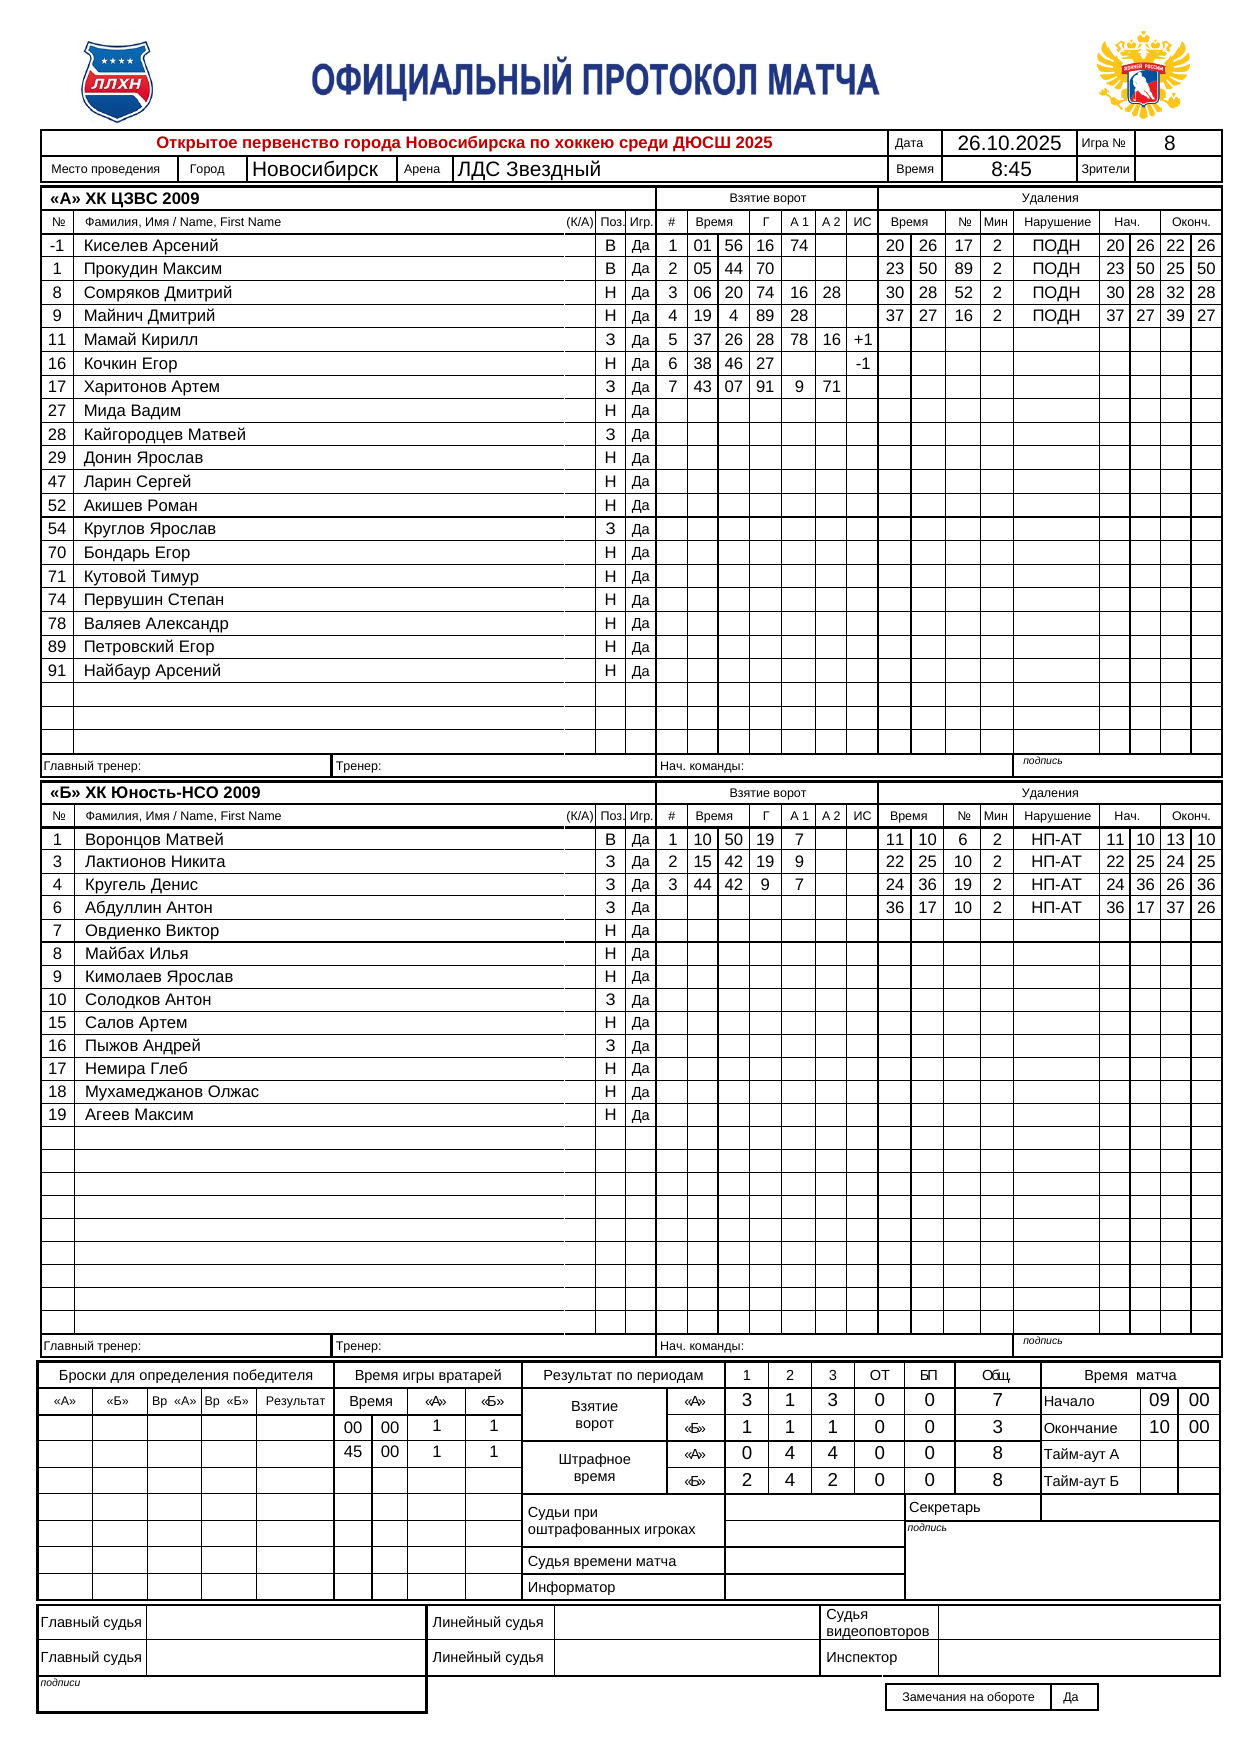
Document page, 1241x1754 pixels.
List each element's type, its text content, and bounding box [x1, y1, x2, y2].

table_cell [657, 423, 687, 445]
table_cell # [657, 805, 687, 826]
table_cell 8 [42, 943, 74, 964]
table_cell 01 [688, 235, 717, 256]
table_cell 39 [1161, 305, 1190, 327]
table_cell 0 [855, 1389, 904, 1413]
table_cell [981, 494, 1013, 516]
table_cell Да [626, 1081, 655, 1103]
table_cell [1192, 352, 1221, 374]
table_cell З [596, 896, 625, 918]
table_cell [1131, 352, 1160, 374]
table_cell [565, 328, 595, 351]
table_cell 2 [981, 257, 1013, 280]
table_cell [719, 1288, 749, 1310]
table_cell [981, 730, 1013, 753]
table_cell [981, 1219, 1013, 1241]
table_cell [1192, 1081, 1221, 1103]
table_cell 19 [750, 829, 781, 849]
table_cell [981, 588, 1013, 611]
table_cell [879, 1035, 910, 1057]
table_cell [879, 1127, 910, 1149]
table_cell Н [596, 966, 625, 987]
table_cell Киселев Арсений [74, 235, 564, 256]
table_cell [879, 683, 910, 706]
table_cell 74 [782, 235, 815, 256]
table_cell 2 [981, 850, 1013, 872]
table_cell [879, 1081, 910, 1103]
table_cell [1131, 920, 1160, 941]
table_cell [1014, 376, 1099, 398]
table_cell [750, 896, 781, 918]
table_cell Зрители [1078, 157, 1134, 181]
table_cell [750, 1035, 781, 1057]
table_cell [847, 1150, 877, 1172]
table_cell [565, 352, 595, 374]
table_cell [373, 1574, 407, 1599]
table_cell 2 [812, 1468, 854, 1493]
table_cell 25 [1161, 257, 1190, 280]
table_cell Донин Ярослав [74, 446, 564, 469]
table_cell [626, 730, 655, 753]
table_cell [847, 1196, 877, 1218]
table_cell [847, 281, 877, 303]
table_cell [1014, 541, 1099, 564]
table_cell Агеев Максим [75, 1104, 564, 1126]
table_cell [879, 1058, 910, 1079]
table_cell Оконч. [1161, 211, 1221, 233]
table_cell Н [596, 565, 625, 587]
table_cell [719, 1058, 749, 1079]
table_cell [626, 1242, 655, 1264]
table_cell [565, 1104, 595, 1126]
table_cell 89 [750, 305, 781, 327]
table_cell [148, 1574, 201, 1599]
table_cell 1 [812, 1415, 854, 1440]
table_cell Н [596, 494, 625, 516]
table_cell [42, 1173, 74, 1195]
table_cell 3 [726, 1389, 768, 1413]
table_cell [42, 1242, 74, 1264]
table_cell [782, 659, 815, 682]
table_cell [1192, 989, 1221, 1011]
table_cell [1100, 518, 1129, 540]
table_cell 10 [944, 896, 980, 918]
table_cell [719, 612, 749, 634]
table_cell [847, 1081, 877, 1103]
table_cell [816, 943, 846, 964]
table_cell [1131, 636, 1160, 658]
table_cell [816, 423, 846, 445]
table_cell [1014, 1058, 1099, 1079]
table_cell 20 [719, 281, 749, 303]
table_cell 37 [1161, 896, 1190, 918]
table_cell Начало [1042, 1389, 1140, 1413]
table_cell [750, 446, 781, 469]
table_cell [719, 1265, 749, 1287]
table_header 26.10.2025 [943, 131, 1076, 155]
table_cell [626, 1127, 655, 1149]
table_cell 0 [855, 1442, 904, 1467]
table_cell [335, 1574, 371, 1599]
table_cell [1014, 943, 1099, 964]
table_cell [93, 1494, 147, 1520]
table_cell 6 [42, 896, 74, 918]
table_cell ПОДН [1014, 235, 1099, 256]
table_cell [596, 1242, 625, 1264]
table_cell 26 [719, 328, 749, 351]
table_cell [1192, 446, 1221, 469]
table_cell 30 [1100, 281, 1129, 303]
table_cell [782, 1196, 815, 1218]
table_cell [816, 1265, 846, 1287]
table_cell [657, 518, 687, 540]
table_cell [42, 1311, 74, 1333]
table_cell [74, 683, 564, 706]
table_cell [879, 1012, 910, 1033]
table_cell [257, 1441, 333, 1467]
table_cell [565, 541, 595, 564]
table_cell [816, 1311, 846, 1333]
table_cell В [596, 235, 625, 256]
table_cell 9 [750, 874, 781, 895]
table_cell [847, 1219, 877, 1241]
table_cell [1100, 423, 1129, 445]
table_cell [879, 446, 910, 469]
table_cell [1014, 1196, 1099, 1218]
table_cell [939, 1606, 1219, 1639]
table_cell [782, 920, 815, 941]
table_cell Да [626, 1012, 655, 1033]
table_cell Тренер: [333, 1335, 655, 1356]
table_cell [946, 707, 980, 729]
table_cell [912, 943, 943, 964]
table_cell [782, 1104, 815, 1126]
table_cell 50 [719, 829, 749, 849]
table_cell [1014, 494, 1099, 516]
table_cell Н [596, 399, 625, 422]
table_cell Кругель Денис [75, 874, 564, 895]
table_cell Найбаур Арсений [74, 659, 564, 682]
table_cell [981, 1058, 1013, 1079]
table_cell «Б» [93, 1389, 147, 1413]
table_cell [816, 470, 846, 493]
table_cell 54 [42, 518, 73, 540]
table_cell [912, 376, 945, 398]
table_cell [726, 1495, 904, 1520]
table_cell [879, 707, 910, 729]
table_cell Да [626, 352, 655, 374]
table_cell [912, 1311, 943, 1333]
table_header 3 [812, 1363, 854, 1387]
table_cell [1131, 399, 1160, 422]
table_cell В [596, 829, 625, 849]
table_cell [335, 1494, 371, 1520]
table_cell [1161, 943, 1190, 964]
table_cell [1161, 707, 1190, 729]
table_cell [1192, 920, 1221, 941]
table_cell [981, 541, 1013, 564]
table_cell 7 [657, 376, 687, 398]
table_cell 0 [905, 1389, 954, 1413]
table_cell Солодков Антон [75, 989, 564, 1011]
table_cell 9 [42, 966, 74, 987]
table_cell 10 [912, 829, 943, 849]
table_cell [565, 1150, 595, 1172]
table_cell [565, 1081, 595, 1103]
table_cell [816, 1150, 846, 1172]
table_cell [912, 1196, 943, 1218]
table_cell [565, 730, 595, 753]
table_cell [1192, 730, 1221, 753]
table_cell 27 [1131, 305, 1160, 327]
table_cell 17 [42, 1058, 74, 1079]
table_cell [1100, 989, 1129, 1011]
table_cell [39, 1574, 92, 1599]
table_cell [257, 1547, 333, 1573]
table_cell [1131, 612, 1160, 634]
table_cell [782, 966, 815, 987]
table_cell [816, 1242, 846, 1264]
table_cell Поз. [596, 805, 625, 826]
table_cell [782, 1150, 815, 1172]
table_cell [74, 730, 564, 753]
table_cell [596, 1173, 625, 1195]
table_cell [335, 1468, 371, 1493]
table_cell [257, 1468, 333, 1493]
table_cell 17 [912, 896, 943, 918]
table_cell [847, 1311, 877, 1333]
table_cell [1192, 399, 1221, 422]
table_cell Да [626, 328, 655, 351]
table_cell 45 [335, 1441, 371, 1467]
table_cell [946, 518, 980, 540]
table_cell [816, 1081, 846, 1103]
table_cell [257, 1521, 333, 1546]
table_cell 56 [719, 235, 749, 256]
table_cell Нарушение [1014, 211, 1099, 233]
table_cell [1100, 683, 1129, 706]
table_cell [847, 612, 877, 634]
table_cell [1131, 565, 1160, 587]
table_cell [1131, 683, 1160, 706]
table_cell [74, 707, 564, 729]
table_cell [816, 659, 846, 682]
table_cell 44 [719, 257, 749, 280]
table_cell Поз. [596, 211, 625, 233]
table_cell [1100, 730, 1129, 753]
table_cell [466, 1547, 521, 1573]
table_cell [657, 470, 687, 493]
table_cell 2 [726, 1468, 768, 1493]
table_cell [912, 399, 945, 422]
table_cell [565, 1219, 595, 1241]
table_cell [816, 874, 846, 895]
table_cell [565, 989, 595, 1011]
table_cell [565, 235, 595, 256]
table_cell [1161, 1288, 1190, 1310]
table_cell [565, 874, 595, 895]
table_cell [847, 874, 877, 895]
table_cell [1100, 659, 1129, 682]
table_cell Н [596, 352, 625, 374]
table_cell З [596, 1035, 625, 1057]
table_cell 2 [981, 281, 1013, 303]
table_cell -1 [847, 352, 877, 374]
table_cell [946, 470, 980, 493]
table_cell [555, 1640, 819, 1675]
table_cell [596, 707, 625, 729]
table_cell [1014, 1127, 1099, 1149]
table_cell [912, 659, 945, 682]
table_cell [1131, 966, 1160, 987]
table_cell [946, 683, 980, 706]
table_cell Мухамеджанов Олжас [75, 1081, 564, 1103]
table_cell «Б » [466, 1389, 521, 1413]
table_cell [1192, 943, 1221, 964]
table_cell Да [626, 518, 655, 540]
table_cell [782, 989, 815, 1011]
table_cell [1131, 470, 1160, 493]
table_cell подпись [906, 1522, 1219, 1599]
table_cell [719, 565, 749, 587]
table_cell [912, 989, 943, 1011]
table_cell [1192, 328, 1221, 351]
table_cell [782, 423, 815, 445]
table_cell 06 [688, 281, 717, 303]
table_cell [1131, 989, 1160, 1011]
table_cell [847, 518, 877, 540]
table_cell [750, 1150, 781, 1172]
table_cell 16 [782, 281, 815, 303]
table_cell Нач. команды: [657, 1335, 1012, 1356]
table_cell [202, 1416, 256, 1440]
table_cell [93, 1574, 147, 1599]
table_cell [1100, 1012, 1129, 1033]
table_cell [946, 328, 980, 351]
table_cell 4 [769, 1468, 811, 1493]
table_cell [847, 707, 877, 729]
table_cell [1161, 1035, 1190, 1057]
table_cell 3 [42, 850, 74, 872]
table_cell 17 [1131, 896, 1160, 918]
table_cell Сомряков Дмитрий [74, 281, 564, 303]
table_cell 07 [719, 376, 749, 398]
table_cell [816, 1288, 846, 1310]
table_cell Мида Вадим [74, 399, 564, 422]
table_cell 25 [912, 850, 943, 872]
table_cell [816, 1104, 846, 1126]
table_cell [1161, 989, 1190, 1011]
table_cell [1131, 376, 1160, 398]
table_header Время игры вратарей [335, 1363, 521, 1387]
table_cell [719, 636, 749, 658]
table_cell [565, 257, 595, 280]
table_cell [1141, 1468, 1177, 1493]
table_cell [1131, 328, 1160, 351]
table_cell [1014, 612, 1099, 634]
table_cell [981, 423, 1013, 445]
table_cell [657, 943, 687, 964]
table_cell [1131, 1288, 1160, 1310]
table_cell [1161, 1081, 1190, 1103]
table_cell [1100, 636, 1129, 658]
table_cell [847, 730, 877, 753]
table_cell «Б» [668, 1415, 724, 1440]
table_cell 2 [981, 829, 1013, 849]
table_cell [1131, 1173, 1160, 1195]
table_cell [782, 494, 815, 516]
table_header 8 [1136, 131, 1221, 155]
table_cell Игр. [626, 211, 655, 233]
table_cell Новосибирск [248, 157, 396, 181]
table_cell [847, 399, 877, 422]
table_cell 13 [1161, 829, 1190, 849]
table_cell Лактионов Никита [75, 850, 564, 872]
table_cell [946, 446, 980, 469]
table_cell [912, 730, 945, 753]
table_cell [912, 423, 945, 445]
table_cell [75, 1219, 564, 1241]
table_cell [688, 1242, 717, 1264]
table_header Да [1052, 1685, 1097, 1709]
table_cell [565, 423, 595, 445]
table_cell Да [626, 305, 655, 327]
table_cell 28 [1131, 281, 1160, 303]
table_cell Главный судья [39, 1640, 146, 1675]
table_cell [1014, 1219, 1099, 1241]
table_cell [1192, 1127, 1221, 1149]
table_cell [1192, 707, 1221, 729]
table_cell 36 [1131, 874, 1160, 895]
table_cell [847, 829, 877, 849]
table_cell ПОДН [1014, 305, 1099, 327]
table_cell [1192, 1173, 1221, 1195]
table_cell [1192, 683, 1221, 706]
table_cell [750, 1058, 781, 1079]
table_cell НП-АТ [1014, 874, 1099, 895]
table_cell № [944, 805, 980, 826]
table_cell Секретарь [906, 1495, 1040, 1520]
table_cell [1014, 707, 1099, 729]
table_cell Мин [981, 211, 1013, 233]
table_cell [750, 565, 781, 587]
table_cell 52 [946, 281, 980, 303]
table_cell [879, 989, 910, 1011]
table_cell [1100, 399, 1129, 422]
table_cell [816, 829, 846, 849]
table_cell 00 [1179, 1415, 1219, 1440]
table_cell [626, 1150, 655, 1172]
table_cell [719, 659, 749, 682]
table_header «А» ХК ЦЗВС 2009 [42, 188, 655, 209]
table_cell Немира Глеб [75, 1058, 564, 1079]
table_cell Да [626, 423, 655, 445]
table_cell [565, 612, 595, 634]
table_cell [816, 352, 846, 374]
table_cell [1014, 352, 1099, 374]
table_cell [946, 352, 980, 374]
table_cell [408, 1547, 465, 1573]
table_cell [657, 588, 687, 611]
table_cell [1014, 1035, 1099, 1057]
table_cell [565, 896, 595, 918]
table_cell [981, 1242, 1013, 1264]
table_cell [782, 541, 815, 564]
table_cell Да [626, 636, 655, 658]
table_cell [944, 1081, 980, 1103]
table_cell [847, 1035, 877, 1057]
table_cell [373, 1521, 407, 1546]
table_cell [1161, 1265, 1190, 1287]
table_cell [750, 943, 781, 964]
table_cell [688, 943, 717, 964]
table_cell [879, 636, 910, 658]
table_cell [847, 470, 877, 493]
table_cell [1014, 1104, 1099, 1126]
table_cell Нач. [1100, 211, 1160, 233]
table_cell [726, 1548, 904, 1573]
table_cell 00 [335, 1416, 371, 1440]
table_cell [626, 1311, 655, 1333]
table_cell [879, 588, 910, 611]
table_cell 20 [879, 235, 910, 256]
table_cell [1131, 730, 1160, 753]
table_cell [1161, 588, 1190, 611]
table_cell [657, 1104, 687, 1126]
table_cell [912, 1104, 943, 1126]
table_cell [912, 1127, 943, 1149]
table_cell [1131, 541, 1160, 564]
table_cell [565, 707, 595, 729]
table_cell [1100, 920, 1129, 941]
table_cell [688, 518, 717, 540]
table_cell [1192, 1035, 1221, 1057]
table_cell [750, 1265, 781, 1287]
table_cell Да [626, 874, 655, 895]
table_cell [565, 399, 595, 422]
table_cell [912, 1173, 943, 1195]
table_cell 10 [42, 989, 74, 1011]
table_cell Мин [981, 805, 1013, 826]
table_cell [1131, 1058, 1160, 1079]
table_cell [1161, 636, 1190, 658]
table_cell [1131, 588, 1160, 611]
table_cell [944, 1311, 980, 1333]
table_cell [981, 399, 1013, 422]
table_cell [726, 1521, 904, 1546]
table_cell [657, 1035, 687, 1057]
table_header «Б» ХК Юность-НСО 2009 [42, 783, 655, 803]
table_cell Место проведения [42, 157, 177, 181]
table_cell [335, 1547, 371, 1573]
table_cell [565, 494, 595, 516]
table_cell [1161, 423, 1190, 445]
table_cell [981, 1311, 1013, 1333]
table_cell [93, 1547, 147, 1573]
table_cell 42 [719, 874, 749, 895]
table_cell [626, 683, 655, 706]
table_cell 28 [816, 281, 846, 303]
table_cell Время [688, 805, 749, 826]
table_cell 3 [812, 1389, 854, 1413]
table_cell [373, 1494, 407, 1520]
table_cell [782, 588, 815, 611]
table_cell Линейный судья [428, 1640, 554, 1675]
table_cell [1161, 446, 1190, 469]
table_cell «Б» [668, 1468, 724, 1493]
table_cell [750, 1242, 781, 1264]
table_cell [883, 1677, 1220, 1681]
table_cell [688, 1035, 717, 1057]
table_cell [626, 1265, 655, 1287]
table_cell ЛДС Звездный [454, 157, 887, 181]
table_cell Да [626, 659, 655, 682]
table_cell 24 [1100, 874, 1129, 895]
table_cell [1161, 470, 1190, 493]
table_cell 2 [981, 305, 1013, 327]
table_cell [1161, 541, 1190, 564]
table_cell [944, 1173, 980, 1195]
table_cell [719, 1219, 749, 1241]
table_header Дата [889, 131, 941, 155]
table_cell 0 [905, 1468, 954, 1493]
table_cell Судья видеоповторов [821, 1606, 938, 1639]
table_cell З [596, 518, 625, 540]
table_cell [42, 1219, 74, 1241]
table_cell Да [626, 989, 655, 1011]
table_cell 19 [944, 874, 980, 895]
table_cell [75, 1150, 564, 1172]
table_cell [719, 707, 749, 729]
table_cell [981, 565, 1013, 587]
table_cell [257, 1494, 333, 1520]
table_cell [626, 1173, 655, 1195]
table_cell [981, 943, 1013, 964]
table_cell Н [596, 446, 625, 469]
table_cell [657, 399, 687, 422]
table_cell [657, 1012, 687, 1033]
table_cell [1192, 1265, 1221, 1287]
table_cell [373, 1468, 407, 1493]
table_cell 36 [1192, 874, 1221, 895]
table_cell Да [626, 850, 655, 872]
table_cell [944, 966, 980, 987]
table_cell [816, 541, 846, 564]
table_cell 37 [688, 328, 717, 351]
table_cell [626, 1219, 655, 1241]
table_cell [657, 966, 687, 987]
table_cell [782, 257, 815, 280]
table_cell 3 [657, 874, 687, 895]
table_cell [912, 1058, 943, 1079]
table_cell 0 [855, 1415, 904, 1440]
table_cell 78 [782, 328, 815, 351]
table_cell [688, 494, 717, 516]
table_cell [782, 518, 815, 540]
table_cell [1131, 1150, 1160, 1172]
table_cell 78 [42, 612, 73, 634]
table_cell 00 [1179, 1389, 1219, 1413]
table_cell [879, 966, 910, 987]
table_cell [782, 683, 815, 706]
table_cell Главный судья [39, 1606, 146, 1639]
table_cell [946, 730, 980, 753]
table_cell [750, 1012, 781, 1033]
table_cell 10 [688, 829, 717, 849]
table_cell Да [626, 896, 655, 918]
table_cell Да [626, 281, 655, 303]
table_cell [657, 683, 687, 706]
table_cell [1136, 157, 1221, 181]
table_cell [657, 1242, 687, 1264]
table_cell [750, 1196, 781, 1218]
table_cell [1014, 989, 1099, 1011]
table_cell [750, 966, 781, 987]
table_cell [408, 1574, 465, 1599]
table_cell [847, 565, 877, 587]
table_cell [1192, 1219, 1221, 1241]
table_cell 22 [879, 850, 910, 872]
table_cell Петровский Егор [74, 636, 564, 658]
table_cell [847, 1058, 877, 1079]
table_cell [847, 850, 877, 872]
table_cell [944, 1035, 980, 1057]
table_cell [1192, 541, 1221, 564]
table_cell [1014, 1265, 1099, 1287]
table_cell Нач. команды: [657, 755, 1012, 776]
table_cell [1161, 966, 1190, 987]
table_cell [719, 1081, 749, 1103]
table_cell [688, 1127, 717, 1149]
table_cell [782, 399, 815, 422]
table_cell [816, 896, 846, 918]
table_cell [688, 659, 717, 682]
table_cell [1100, 588, 1129, 611]
table_cell [719, 541, 749, 564]
table_cell [816, 683, 846, 706]
table_cell [719, 494, 749, 516]
table_cell [1161, 1311, 1190, 1333]
table_cell +1 [847, 328, 877, 351]
table_cell (К/А) [565, 211, 595, 233]
table_cell [565, 1265, 595, 1287]
table_cell [816, 1219, 846, 1241]
table_cell [565, 376, 595, 398]
table_cell [565, 659, 595, 682]
table_cell 26 [912, 235, 945, 256]
table_cell [719, 1196, 749, 1218]
table_cell Кайгородцев Матвей [74, 423, 564, 445]
table_header Замечания на обороте [887, 1685, 1050, 1709]
table_cell [782, 730, 815, 753]
table_cell 50 [1192, 257, 1221, 280]
table_cell [981, 659, 1013, 682]
table_cell «А» [39, 1389, 92, 1413]
table_cell [1100, 1150, 1129, 1172]
table_cell [428, 1677, 882, 1711]
table_cell [782, 1035, 815, 1057]
table_cell [688, 896, 717, 918]
table_cell [688, 1311, 717, 1333]
table_cell [981, 1081, 1013, 1103]
table_cell [466, 1468, 521, 1493]
table_cell [944, 943, 980, 964]
table_cell Вр «Б» [202, 1389, 256, 1413]
table_cell [1100, 1242, 1129, 1264]
table_cell [565, 683, 595, 706]
table_cell [1100, 943, 1129, 964]
table_cell 52 [42, 494, 73, 516]
table_cell [1192, 1242, 1221, 1264]
table_cell Валяев Александр [74, 612, 564, 634]
table_cell [879, 399, 910, 422]
table_cell Н [596, 305, 625, 327]
table_cell 29 [42, 446, 73, 469]
table_cell Да [626, 494, 655, 516]
picture [5, 28, 1197, 129]
table_cell [981, 1173, 1013, 1195]
table_cell Да [626, 966, 655, 987]
table_cell А 1 [782, 211, 815, 233]
table_cell [565, 588, 595, 611]
table_cell Главный тренер: [42, 755, 330, 776]
table_cell [1131, 1012, 1160, 1033]
table_cell Инспектор [821, 1640, 938, 1675]
table_cell [719, 1150, 749, 1172]
table_cell [816, 305, 846, 327]
table_cell [750, 1081, 781, 1103]
table_cell [847, 1242, 877, 1264]
table_cell Нарушение [1014, 805, 1099, 826]
table_cell [912, 1288, 943, 1310]
table_cell [782, 446, 815, 469]
table_cell [1100, 1127, 1129, 1149]
table_cell [565, 446, 595, 469]
table_cell [750, 1104, 781, 1126]
table_cell [1014, 588, 1099, 611]
table_cell 26 [1192, 896, 1221, 918]
table_cell [466, 1521, 521, 1546]
table_cell [912, 588, 945, 611]
table_cell [688, 399, 717, 422]
table_cell Пыжов Андрей [75, 1035, 564, 1057]
table_cell [981, 470, 1013, 493]
table_cell Штрафное время [523, 1442, 666, 1493]
table_cell [782, 896, 815, 918]
table_cell 89 [42, 636, 73, 658]
table_cell [565, 470, 595, 493]
table_cell [373, 1547, 407, 1573]
table_header ОТ [855, 1363, 904, 1387]
table_cell [688, 707, 717, 729]
table_cell Н [596, 470, 625, 493]
table_cell Салов Артем [75, 1012, 564, 1033]
table_cell [1161, 1012, 1190, 1033]
table_cell 27 [750, 352, 781, 374]
table_cell [688, 1104, 717, 1126]
table_cell 18 [42, 1081, 74, 1103]
table_cell [688, 730, 717, 753]
table_cell [555, 1606, 819, 1639]
table_cell [75, 1288, 564, 1310]
table_cell [335, 1521, 371, 1546]
table_cell 28 [42, 423, 73, 445]
table_cell З [596, 850, 625, 872]
table_cell [1014, 1242, 1099, 1264]
table_cell [719, 989, 749, 1011]
table_cell [1014, 1288, 1099, 1310]
table_cell 70 [750, 257, 781, 280]
table_cell Да [626, 920, 655, 941]
table_cell Кимолаев Ярослав [75, 966, 564, 987]
table_cell [719, 446, 749, 469]
table_cell 28 [750, 328, 781, 351]
table_cell [1161, 494, 1190, 516]
table_cell [847, 966, 877, 987]
table_cell [782, 1012, 815, 1033]
table_cell [39, 1547, 92, 1573]
table_cell [596, 1196, 625, 1218]
table_cell Результат [257, 1389, 333, 1413]
table_cell [981, 1035, 1013, 1057]
table_cell [946, 659, 980, 682]
table_cell [408, 1494, 465, 1520]
table_cell [688, 1081, 717, 1103]
table_cell 4 [769, 1442, 811, 1467]
table_cell [719, 943, 749, 964]
table_cell [912, 1242, 943, 1264]
table_cell [688, 1288, 717, 1310]
table_cell 7 [782, 829, 815, 849]
table_cell [946, 376, 980, 398]
table_cell [688, 920, 717, 941]
table_cell [565, 305, 595, 327]
table_cell 22 [1161, 235, 1190, 256]
table_cell 44 [688, 874, 717, 895]
table_cell [93, 1416, 147, 1440]
table_cell Абдуллин Антон [75, 896, 564, 918]
table_cell Да [626, 446, 655, 469]
table_cell [879, 470, 910, 493]
table_cell 8:45 [943, 157, 1076, 181]
table_cell 10 [1131, 829, 1160, 849]
table_cell [944, 1150, 980, 1172]
table_cell Тренер: [333, 755, 655, 776]
table_cell [816, 494, 846, 516]
table_cell Харитонов Артем [74, 376, 564, 398]
table_cell [1100, 1081, 1129, 1103]
table_cell [657, 446, 687, 469]
table_cell 25 [1192, 850, 1221, 872]
table_cell 1 [769, 1415, 811, 1440]
table_cell [847, 541, 877, 564]
table_cell [750, 659, 781, 682]
table_cell Мамай Кирилл [74, 328, 564, 351]
table_cell [596, 730, 625, 753]
table_cell [202, 1521, 256, 1546]
table_cell 5 [657, 328, 687, 351]
table_cell [1192, 659, 1221, 682]
table_cell [1100, 446, 1129, 469]
table_cell [688, 470, 717, 493]
table_cell [946, 399, 980, 422]
table_cell [750, 636, 781, 658]
table_cell [816, 920, 846, 941]
table_cell Время [335, 1389, 407, 1413]
table_cell [657, 565, 687, 587]
table_cell 8 [956, 1468, 1040, 1493]
table_cell 2 [981, 896, 1013, 918]
table_cell [1014, 1311, 1099, 1333]
table_cell [1100, 1173, 1129, 1195]
table_cell [981, 352, 1013, 374]
table_cell [847, 1288, 877, 1310]
table_cell [816, 235, 846, 256]
table_cell [944, 1265, 980, 1287]
table_cell [816, 966, 846, 987]
table_cell -1 [42, 235, 73, 256]
table_cell [782, 352, 815, 374]
table_cell 2 [657, 257, 687, 280]
table_cell [719, 1173, 749, 1195]
table_cell [148, 1416, 201, 1440]
table_cell [657, 1219, 687, 1241]
table_cell [565, 281, 595, 303]
table_cell [596, 1127, 625, 1149]
table_cell [1131, 1035, 1160, 1057]
table_cell (К/А) [565, 805, 595, 826]
table_cell 4 [657, 305, 687, 327]
table_cell [565, 1242, 595, 1264]
table_cell [688, 1058, 717, 1079]
table_cell [565, 829, 595, 849]
table_cell [946, 541, 980, 564]
table_cell ИС [847, 805, 877, 826]
table_cell [1192, 518, 1221, 540]
table_cell 23 [1100, 257, 1129, 280]
table_cell 74 [42, 588, 73, 611]
table_cell [202, 1494, 256, 1520]
table_cell [816, 636, 846, 658]
table_cell 19 [750, 850, 781, 872]
table_cell [596, 1265, 625, 1287]
table_cell [847, 1127, 877, 1149]
table_cell [1014, 328, 1099, 351]
table_cell [1014, 470, 1099, 493]
table_cell [912, 683, 945, 706]
table_cell 1 [466, 1441, 521, 1467]
table_cell [912, 494, 945, 516]
table_cell [816, 518, 846, 540]
table_cell [981, 518, 1013, 540]
table_cell [1014, 1081, 1099, 1103]
table_cell 00 [373, 1416, 407, 1440]
table_cell [42, 1127, 74, 1149]
table_cell НП-АТ [1014, 850, 1099, 872]
table_cell [981, 1265, 1013, 1287]
table_cell [847, 235, 877, 256]
table_cell [750, 470, 781, 493]
table_cell [912, 565, 945, 587]
table_cell Время [879, 805, 943, 826]
table_cell [1192, 470, 1221, 493]
table_cell [1014, 659, 1099, 682]
table_cell [816, 1058, 846, 1079]
table_cell З [596, 328, 625, 351]
table_cell [688, 446, 717, 469]
table_cell Да [626, 470, 655, 493]
table_cell [750, 920, 781, 941]
table_cell [816, 257, 846, 280]
table_cell [944, 1288, 980, 1310]
table_cell [719, 683, 749, 706]
table_cell 70 [42, 541, 73, 564]
table_cell [148, 1441, 201, 1467]
table_header Взятие ворот [657, 783, 877, 803]
table_cell [565, 1058, 595, 1079]
table_cell [912, 1035, 943, 1057]
table_cell [912, 541, 945, 564]
table_cell [879, 541, 910, 564]
table_cell [466, 1574, 521, 1599]
table_cell 19 [688, 305, 717, 327]
table_cell [1141, 1441, 1177, 1467]
table_cell [657, 707, 687, 729]
table_cell [879, 352, 910, 374]
table_cell Судья времени матча [523, 1548, 724, 1573]
table_cell [657, 494, 687, 516]
table_cell Тайм-аут А [1042, 1441, 1140, 1467]
table_cell 28 [912, 281, 945, 303]
table_cell подпись [1014, 1335, 1221, 1356]
table_cell Майбах Илья [75, 943, 564, 964]
table_cell [408, 1521, 465, 1546]
table_cell [946, 494, 980, 516]
table_cell [657, 1265, 687, 1287]
table_cell 2 [981, 874, 1013, 895]
table_cell [1100, 1058, 1129, 1079]
table_cell [782, 636, 815, 658]
table_cell [565, 565, 595, 587]
table_cell [719, 399, 749, 422]
table_cell [1161, 376, 1190, 398]
table_cell [42, 707, 73, 729]
table_cell [1014, 399, 1099, 422]
table_cell [626, 1196, 655, 1218]
table_cell НП-АТ [1014, 896, 1099, 918]
table_cell З [596, 376, 625, 398]
table_header Время матча [1042, 1363, 1219, 1387]
table_cell [816, 588, 846, 611]
table_cell [1192, 565, 1221, 587]
table_cell [750, 1127, 781, 1149]
table_cell Судьи при оштрафованных игроках [523, 1495, 724, 1546]
table_cell [981, 1196, 1013, 1218]
table_cell 7 [956, 1389, 1040, 1413]
table_cell [1100, 707, 1129, 729]
table_cell [1161, 730, 1190, 753]
table_cell [1131, 1104, 1160, 1126]
table_cell 1 [408, 1416, 465, 1440]
table_cell [1161, 399, 1190, 422]
table_cell [1192, 636, 1221, 658]
table_cell [1100, 1104, 1129, 1126]
table_cell [1014, 966, 1099, 987]
table_cell [1014, 446, 1099, 469]
table_cell [879, 730, 910, 753]
table_cell [1161, 565, 1190, 587]
table_cell [1131, 423, 1160, 445]
table_cell [816, 989, 846, 1011]
table_cell 16 [42, 352, 73, 374]
table_cell [688, 423, 717, 445]
table_cell 19 [42, 1104, 74, 1126]
table_cell [719, 896, 749, 918]
table_cell [879, 920, 910, 941]
table_cell [596, 1311, 625, 1333]
table_cell [944, 1196, 980, 1218]
table_cell Да [626, 1058, 655, 1079]
table_cell [1161, 659, 1190, 682]
table_cell 7 [42, 920, 74, 941]
table_cell 3 [956, 1415, 1040, 1440]
table_cell [75, 1196, 564, 1218]
table_cell [1161, 1058, 1190, 1079]
table_cell [1161, 1219, 1190, 1241]
table_cell А 2 [816, 805, 846, 826]
table_cell А 2 [816, 211, 846, 233]
table_cell Бондарь Егор [74, 541, 564, 564]
table_cell [847, 1173, 877, 1195]
table_cell [782, 1242, 815, 1264]
table_header БП [905, 1363, 954, 1387]
table_cell Фамилия, Имя / Name, First Name [75, 805, 565, 826]
table_cell [847, 423, 877, 445]
table_cell [42, 1288, 74, 1310]
table_cell [719, 966, 749, 987]
table_cell [1192, 612, 1221, 634]
table_cell 20 [1100, 235, 1129, 256]
table_cell 26 [1131, 235, 1160, 256]
table_cell 6 [657, 352, 687, 374]
table_cell [148, 1547, 201, 1573]
table_cell [1192, 1012, 1221, 1033]
table_cell Воронцов Матвей [75, 829, 564, 849]
table_cell [1131, 707, 1160, 729]
table_cell [657, 1288, 687, 1310]
table_cell Арена [398, 157, 452, 181]
table_cell [39, 1468, 92, 1493]
table_cell # [657, 211, 687, 233]
table_cell [657, 730, 687, 753]
table_cell Да [626, 943, 655, 964]
table_cell [148, 1521, 201, 1546]
table_cell [1131, 1196, 1160, 1218]
table_cell [1100, 470, 1129, 493]
table_cell Н [596, 588, 625, 611]
table_cell [1192, 423, 1221, 445]
table_cell [1161, 612, 1190, 634]
table_cell [688, 1012, 717, 1033]
table_header Броски для определения победителя [39, 1363, 333, 1387]
table_cell Н [596, 636, 625, 658]
table_cell [879, 1219, 910, 1241]
table_cell 0 [726, 1442, 768, 1467]
table_cell [688, 636, 717, 658]
table_cell 27 [912, 305, 945, 327]
table_cell 42 [719, 850, 749, 872]
table_cell 16 [816, 328, 846, 351]
table_cell [816, 565, 846, 587]
table_cell 91 [42, 659, 73, 682]
table_cell [847, 446, 877, 469]
table_cell НП-АТ [1014, 829, 1099, 849]
table_cell [719, 423, 749, 445]
table_cell 26 [1192, 235, 1221, 256]
table_cell [1192, 376, 1221, 398]
table_cell [202, 1468, 256, 1493]
table_cell [750, 588, 781, 611]
table_cell [981, 1012, 1013, 1033]
table_cell [879, 565, 910, 587]
table_cell [782, 1311, 815, 1333]
table_cell [879, 1196, 910, 1218]
table_header 1 [726, 1363, 768, 1387]
table_cell 15 [42, 1012, 74, 1033]
table_cell [847, 659, 877, 682]
table_cell [847, 896, 877, 918]
table_cell [750, 707, 781, 729]
table_cell [657, 1081, 687, 1103]
table_cell Н [596, 1081, 625, 1103]
table_cell [782, 612, 815, 634]
table_cell [93, 1521, 147, 1546]
table_cell [879, 1150, 910, 1172]
table_cell Окончание [1042, 1415, 1140, 1440]
table_cell [719, 1311, 749, 1333]
table_cell [1100, 494, 1129, 516]
table_cell [565, 966, 595, 987]
table_cell [719, 730, 749, 753]
table_cell [750, 1219, 781, 1241]
table_cell [565, 943, 595, 964]
table_cell [847, 305, 877, 327]
table_cell [726, 1575, 904, 1599]
table_cell [565, 1127, 595, 1149]
table_cell ПОДН [1014, 257, 1099, 280]
table_cell [1131, 494, 1160, 516]
table_cell [939, 1640, 1219, 1675]
table_cell 1 [657, 829, 687, 849]
table_cell [657, 989, 687, 1011]
table_cell 91 [750, 376, 781, 398]
table_cell [1131, 446, 1160, 469]
table_cell Нач. [1100, 805, 1160, 826]
table_cell А 1 [782, 805, 815, 826]
table_cell [816, 1012, 846, 1033]
table_cell [257, 1416, 333, 1440]
table_cell 8 [42, 281, 73, 303]
table_cell 11 [42, 328, 73, 351]
table_cell [847, 588, 877, 611]
table_cell Прокудин Максим [74, 257, 564, 280]
table_cell [688, 1265, 717, 1287]
table_cell [1161, 328, 1190, 351]
table_cell [946, 423, 980, 445]
table_cell [912, 920, 943, 941]
table_cell [1161, 683, 1190, 706]
table_header Взятие ворот [657, 188, 877, 209]
table_cell [847, 989, 877, 1011]
table_cell Н [596, 943, 625, 964]
table_cell [981, 446, 1013, 469]
table_cell Круглов Ярослав [74, 518, 564, 540]
table_cell 16 [946, 305, 980, 327]
table_cell [657, 1196, 687, 1218]
table_cell [657, 612, 687, 634]
table_cell 2 [657, 850, 687, 872]
table_cell [782, 1058, 815, 1079]
table_cell [719, 588, 749, 611]
table_cell [1161, 1173, 1190, 1195]
table_cell [782, 1219, 815, 1241]
table_cell [1131, 1311, 1160, 1333]
table_cell 2 [981, 235, 1013, 256]
table_cell [148, 1494, 201, 1520]
table_cell 3 [657, 281, 687, 303]
table_cell [202, 1547, 256, 1573]
table_cell ПОДН [1014, 281, 1099, 303]
table_cell Н [596, 1058, 625, 1079]
table_cell 0 [855, 1468, 904, 1493]
table_cell [39, 1441, 92, 1467]
table_cell 9 [42, 305, 73, 327]
table_cell 71 [42, 565, 73, 587]
table_cell [657, 1311, 687, 1333]
table_cell [75, 1127, 564, 1149]
table_cell [1100, 565, 1129, 587]
table_cell 26 [1161, 874, 1190, 895]
table_cell 36 [879, 896, 910, 918]
table_cell 1 [42, 829, 74, 849]
table_cell [981, 328, 1013, 351]
table_cell [657, 1173, 687, 1195]
table_cell [944, 1104, 980, 1126]
table_cell [1192, 1196, 1221, 1218]
table_cell [657, 1127, 687, 1149]
table_cell 30 [879, 281, 910, 303]
table_cell [879, 612, 910, 634]
table_cell [1131, 1242, 1160, 1264]
table_cell [1099, 1682, 1220, 1711]
table_cell [719, 1012, 749, 1033]
table_cell [1100, 612, 1129, 634]
table_cell [879, 943, 910, 964]
table_cell [1192, 1311, 1221, 1333]
table_cell 38 [688, 352, 717, 374]
table_cell 10 [1192, 829, 1221, 849]
table_cell [816, 1127, 846, 1149]
table_cell [1161, 1104, 1190, 1126]
table_cell 37 [879, 305, 910, 327]
table_cell 23 [879, 257, 910, 280]
table_cell [981, 1127, 1013, 1149]
table_cell [944, 1058, 980, 1079]
table_cell [816, 850, 846, 872]
table_cell Н [596, 1012, 625, 1033]
table_cell [39, 1521, 92, 1546]
table_cell 36 [912, 874, 943, 895]
table_cell [1100, 1288, 1129, 1310]
table_cell [688, 1219, 717, 1241]
table_cell 4 [812, 1442, 854, 1467]
table_cell [750, 1288, 781, 1310]
table_cell подписи [39, 1677, 425, 1711]
table_cell [1161, 1242, 1190, 1264]
table_cell 27 [1192, 305, 1221, 327]
table_cell Да [626, 541, 655, 564]
table_cell [912, 352, 945, 374]
table_cell [657, 896, 687, 918]
table_cell 17 [42, 376, 73, 398]
table_cell [1014, 636, 1099, 658]
table_cell Да [626, 588, 655, 611]
table_cell [816, 1035, 846, 1057]
table_cell 28 [782, 305, 815, 327]
table_cell [912, 966, 943, 987]
table_cell [688, 966, 717, 987]
table_cell [879, 1265, 910, 1287]
table_cell [688, 989, 717, 1011]
table_cell [816, 707, 846, 729]
table_cell 1 [42, 257, 73, 280]
table_cell [719, 920, 749, 941]
table_cell [93, 1441, 147, 1467]
table_cell [688, 1150, 717, 1172]
table_cell [75, 1242, 564, 1264]
table_cell [1100, 352, 1129, 374]
table_cell [1192, 1150, 1221, 1172]
table_cell [1014, 423, 1099, 445]
table_cell 50 [912, 257, 945, 280]
table_cell 22 [1100, 850, 1129, 872]
table_cell [879, 1242, 910, 1264]
table_cell [565, 1012, 595, 1033]
table_cell [912, 1012, 943, 1033]
table_cell [257, 1574, 333, 1599]
table_cell [42, 683, 73, 706]
table_cell [981, 376, 1013, 398]
table_cell 1 [466, 1416, 521, 1440]
table_cell [93, 1468, 147, 1493]
table_cell [912, 446, 945, 469]
table_cell [657, 659, 687, 682]
table_cell Главный тренер: [42, 1335, 330, 1356]
table_cell Взятие ворот [523, 1389, 666, 1440]
table_cell [719, 1242, 749, 1264]
table_cell [719, 470, 749, 493]
table_cell [912, 707, 945, 729]
table_cell Кутовой Тимур [74, 565, 564, 587]
table_cell [75, 1173, 564, 1195]
table_cell [466, 1494, 521, 1520]
table_cell Н [596, 659, 625, 682]
table_cell [782, 470, 815, 493]
table_cell [565, 1196, 595, 1218]
table_cell [944, 1242, 980, 1264]
table_cell 1 [769, 1389, 811, 1413]
table_cell [782, 1081, 815, 1103]
table_cell Н [596, 541, 625, 564]
table_cell [1100, 1196, 1129, 1218]
table_header 2 [769, 1363, 811, 1387]
table_cell [1192, 1104, 1221, 1126]
table_cell [565, 1288, 595, 1310]
table_header Удаления [879, 188, 1221, 209]
table_cell Да [626, 399, 655, 422]
table_cell [981, 707, 1013, 729]
table_cell [1192, 966, 1221, 987]
table_cell Овдиенко Виктор [75, 920, 564, 941]
table_cell [750, 612, 781, 634]
table_cell З [596, 989, 625, 1011]
table_cell [148, 1468, 201, 1493]
table_cell [657, 1150, 687, 1172]
table_cell 6 [944, 829, 980, 849]
table_cell [688, 541, 717, 564]
table_cell Фамилия, Имя / Name, First Name [74, 211, 565, 233]
table_cell 10 [1141, 1415, 1177, 1440]
table_cell [847, 683, 877, 706]
table_cell [981, 920, 1013, 941]
table_cell [912, 1265, 943, 1287]
table_cell 71 [816, 376, 846, 398]
table_cell Время [688, 211, 749, 233]
table_cell [782, 1173, 815, 1195]
table_cell [1014, 1173, 1099, 1195]
table_cell «А» [668, 1389, 724, 1413]
table_cell Тайм-аут Б [1042, 1468, 1140, 1493]
table_cell [981, 1288, 1013, 1310]
table_cell [981, 1150, 1013, 1172]
table_cell [946, 565, 980, 587]
table_cell [596, 683, 625, 706]
table_cell [879, 376, 910, 398]
table_cell [816, 1196, 846, 1218]
table_cell Да [626, 1035, 655, 1057]
table_cell [750, 683, 781, 706]
table_cell [565, 1173, 595, 1195]
table_cell [847, 1265, 877, 1287]
table_cell 4 [42, 874, 74, 895]
table_cell 0 [905, 1415, 954, 1440]
table_cell 7 [782, 874, 815, 895]
table_cell 28 [1192, 281, 1221, 303]
table_cell [626, 1288, 655, 1310]
table_cell [719, 1104, 749, 1126]
table_cell [688, 683, 717, 706]
table_cell [750, 518, 781, 540]
table_cell З [596, 874, 625, 895]
table_cell 43 [688, 376, 717, 398]
table_cell [719, 1035, 749, 1057]
table_cell 05 [688, 257, 717, 280]
table_cell [1179, 1441, 1219, 1467]
table_cell Ларин Сергей [74, 470, 564, 493]
table_cell [782, 1288, 815, 1310]
table_cell [782, 1265, 815, 1287]
table_cell 11 [1100, 829, 1129, 849]
table_cell № [42, 211, 73, 233]
table_cell Н [596, 1104, 625, 1126]
table_cell Да [626, 612, 655, 634]
table_cell [688, 1173, 717, 1195]
table_cell [750, 989, 781, 1011]
table_cell [1161, 920, 1190, 941]
table_cell [1014, 730, 1099, 753]
table_header Игра № [1078, 131, 1134, 155]
table_cell [847, 636, 877, 658]
table_cell [1161, 1150, 1190, 1172]
table_cell [1131, 1127, 1160, 1149]
table_cell [39, 1494, 92, 1520]
table_cell Акишев Роман [74, 494, 564, 516]
table_cell Да [626, 829, 655, 849]
table_cell [847, 494, 877, 516]
table_cell 1 [408, 1441, 465, 1467]
table_cell [1192, 1058, 1221, 1079]
table_cell [39, 1416, 92, 1440]
table_cell [626, 707, 655, 729]
table_cell № [946, 211, 980, 233]
table_cell Да [626, 376, 655, 398]
table_cell 17 [946, 235, 980, 256]
table_cell [750, 399, 781, 422]
table_cell [688, 565, 717, 587]
table_cell [782, 1127, 815, 1149]
table_cell [1161, 1196, 1190, 1218]
table_cell Город [179, 157, 246, 181]
table_cell [847, 920, 877, 941]
table_cell [1161, 1127, 1190, 1149]
table_cell [879, 1288, 910, 1310]
table_cell ИС [847, 211, 877, 233]
table_cell [1100, 1311, 1129, 1333]
table_cell [596, 1288, 625, 1310]
table_cell [946, 612, 980, 634]
table_cell [1192, 1288, 1221, 1310]
table_cell 9 [782, 376, 815, 398]
table_header Открытое первенство города Новосибирска по хоккею среди ДЮСШ 2025 [42, 131, 887, 155]
table_cell [912, 636, 945, 658]
table_cell [202, 1441, 256, 1467]
table_header Результат по периодам [523, 1363, 724, 1387]
table_cell [981, 1104, 1013, 1126]
table_cell [565, 920, 595, 941]
table_cell Н [596, 281, 625, 303]
table_cell 11 [879, 829, 910, 849]
table_cell 37 [1100, 305, 1129, 327]
table_cell [879, 494, 910, 516]
table_cell [816, 399, 846, 422]
table_cell [944, 1219, 980, 1241]
table_cell 10 [944, 850, 980, 872]
table_cell [408, 1468, 465, 1493]
table_cell [946, 588, 980, 611]
table_cell Время [889, 157, 941, 181]
table_cell Вр «А» [148, 1389, 201, 1413]
table_cell [946, 636, 980, 658]
table_cell [1014, 1150, 1099, 1172]
table_cell 09 [1141, 1389, 1177, 1413]
table_cell [1100, 328, 1129, 351]
table_cell [981, 612, 1013, 634]
table_cell [1131, 1081, 1160, 1103]
table_cell [912, 470, 945, 493]
table_cell 1 [657, 235, 687, 256]
table_cell [912, 328, 945, 351]
table_cell [1014, 920, 1099, 941]
table_cell 89 [946, 257, 980, 280]
table_cell «А» [668, 1442, 724, 1467]
table_cell [816, 1173, 846, 1195]
table_cell [750, 730, 781, 753]
table_cell [750, 1311, 781, 1333]
table_cell 4 [719, 305, 749, 327]
table_cell [1192, 494, 1221, 516]
table_cell [750, 1173, 781, 1195]
table_cell 27 [42, 399, 73, 422]
table_cell [879, 659, 910, 682]
table_cell № [42, 805, 74, 826]
table_cell Первушин Степан [74, 588, 564, 611]
table_cell З [596, 423, 625, 445]
table_cell Н [596, 612, 625, 634]
table_cell 9 [782, 850, 815, 872]
table_cell [565, 1035, 595, 1057]
table_cell [596, 1219, 625, 1241]
table_cell [847, 1012, 877, 1033]
table_cell [981, 636, 1013, 658]
table_cell [42, 1196, 74, 1218]
table_cell [657, 541, 687, 564]
table_cell [657, 920, 687, 941]
table_cell 00 [373, 1441, 407, 1467]
table_cell [688, 1196, 717, 1218]
table_cell [879, 1104, 910, 1126]
table_cell [1100, 1265, 1129, 1287]
table_cell [981, 683, 1013, 706]
table_cell 24 [1161, 850, 1190, 872]
table_cell [1161, 352, 1190, 374]
table_cell [1131, 1265, 1160, 1287]
table_cell Майнич Дмитрий [74, 305, 564, 327]
table_cell 1 [726, 1415, 768, 1440]
table_cell [847, 943, 877, 964]
table_cell [1131, 1219, 1160, 1241]
table_cell Н [596, 920, 625, 941]
table_cell [147, 1640, 425, 1675]
table_cell Да [626, 565, 655, 587]
table_cell [1100, 966, 1129, 987]
table_cell [1014, 1012, 1099, 1033]
table_cell [912, 1219, 943, 1241]
table_cell [944, 989, 980, 1011]
table_cell Да [626, 235, 655, 256]
table_cell [782, 707, 815, 729]
table_cell [1131, 943, 1160, 964]
table_cell [879, 328, 910, 351]
table_cell Информатор [523, 1575, 724, 1599]
table_cell [719, 518, 749, 540]
table_cell [42, 1150, 74, 1172]
table_cell [688, 588, 717, 611]
table_cell [879, 1173, 910, 1195]
table_cell [1100, 1219, 1129, 1241]
table_cell 16 [42, 1035, 74, 1057]
table_cell 46 [719, 352, 749, 374]
table_cell [1100, 376, 1129, 398]
table_cell [879, 518, 910, 540]
table_cell 50 [1131, 257, 1160, 280]
table_cell [782, 565, 815, 587]
table_cell Кочкин Егор [74, 352, 564, 374]
table_cell [879, 1311, 910, 1333]
table_cell [847, 1104, 877, 1126]
table_cell 16 [750, 235, 781, 256]
table_cell 15 [688, 850, 717, 872]
table_header Общ. [956, 1363, 1040, 1387]
table_cell [912, 518, 945, 540]
table_cell [42, 1265, 74, 1287]
table_cell [879, 423, 910, 445]
table_cell [75, 1311, 564, 1333]
table_cell Оконч. [1161, 805, 1221, 826]
table_cell [688, 612, 717, 634]
table_cell [782, 943, 815, 964]
table_cell [1192, 588, 1221, 611]
table_cell Линейный судья [428, 1606, 554, 1639]
table_cell Да [626, 1104, 655, 1126]
table_cell [565, 850, 595, 872]
table_cell «А» [408, 1389, 465, 1413]
table_cell [912, 612, 945, 634]
table_cell [944, 1012, 980, 1033]
table_cell [816, 612, 846, 634]
table_cell [750, 541, 781, 564]
table_cell [147, 1606, 425, 1639]
table_cell 36 [1100, 896, 1129, 918]
table_cell [944, 1127, 980, 1149]
table_cell 74 [750, 281, 781, 303]
table_cell 24 [879, 874, 910, 895]
table_cell [596, 1150, 625, 1172]
table_cell [1014, 683, 1099, 706]
table_cell [1100, 541, 1129, 564]
table_cell [657, 636, 687, 658]
table_cell [1042, 1495, 1219, 1520]
table_cell [1014, 565, 1099, 587]
table_cell 32 [1161, 281, 1190, 303]
table_cell [719, 1127, 749, 1149]
table_cell Время [879, 211, 945, 233]
table_cell 8 [956, 1442, 1040, 1467]
table_cell [912, 1150, 943, 1172]
table_cell [1179, 1468, 1219, 1493]
table_cell [1161, 518, 1190, 540]
table_cell подпись [1014, 755, 1221, 776]
table_cell [750, 423, 781, 445]
table_cell [981, 966, 1013, 987]
table_cell [75, 1265, 564, 1287]
table_cell Да [626, 257, 655, 280]
table_cell [202, 1574, 256, 1599]
table_cell [1100, 1035, 1129, 1057]
table_cell 25 [1131, 850, 1160, 872]
table_cell [912, 1081, 943, 1103]
table_cell [816, 730, 846, 753]
table_cell [981, 989, 1013, 1011]
table_cell [565, 518, 595, 540]
table_cell Г [750, 211, 781, 233]
table_cell [1131, 659, 1160, 682]
table_cell [944, 920, 980, 941]
table_cell [816, 446, 846, 469]
table_cell [657, 1058, 687, 1079]
table_cell Игр. [626, 805, 655, 826]
table_cell [1131, 518, 1160, 540]
table_cell [750, 494, 781, 516]
table_cell [565, 636, 595, 658]
table_cell Г [750, 805, 781, 826]
table_cell [1014, 518, 1099, 540]
table_cell 47 [42, 470, 73, 493]
table_header Удаления [879, 783, 1221, 803]
table_cell В [596, 257, 625, 280]
table_cell 0 [905, 1442, 954, 1467]
table_cell [847, 257, 877, 280]
table_cell [42, 730, 73, 753]
table_cell [847, 376, 877, 398]
table_cell [565, 1311, 595, 1333]
